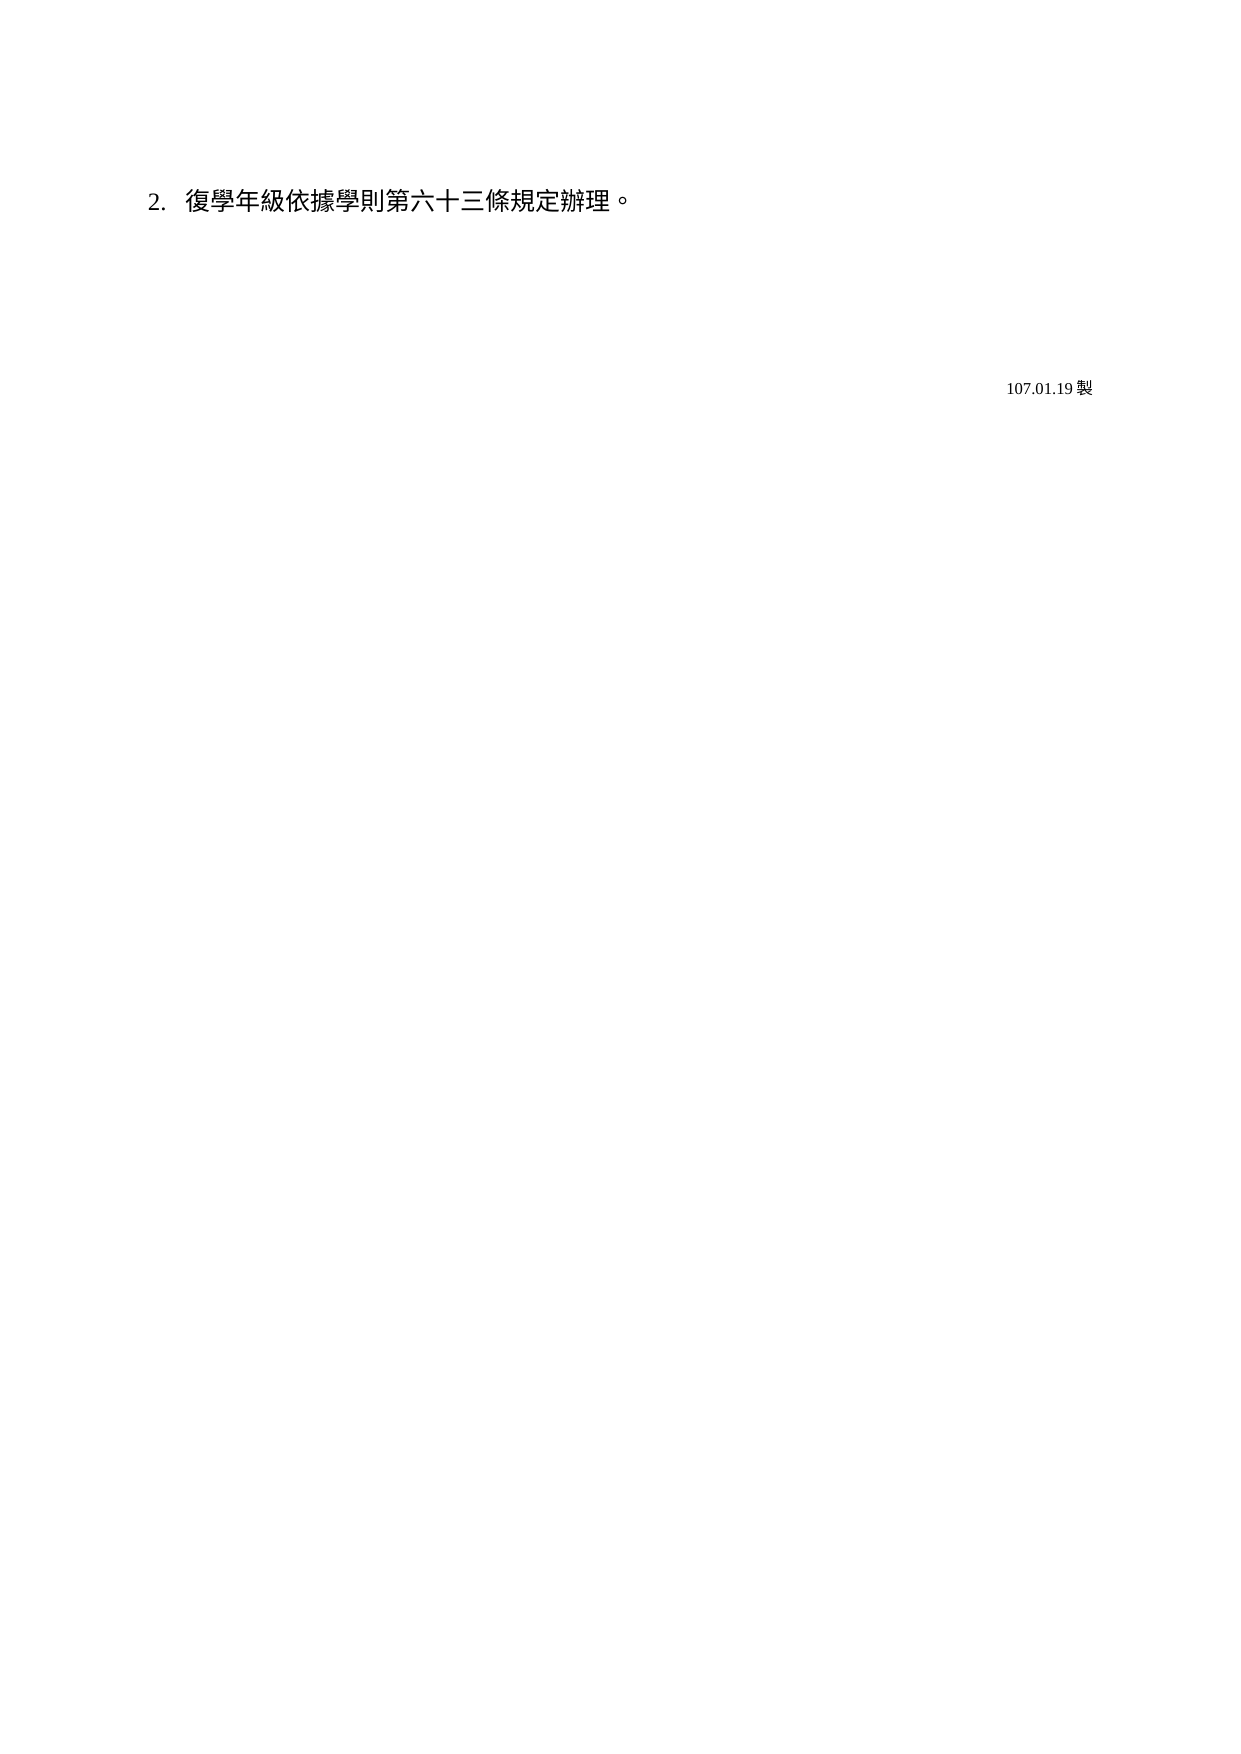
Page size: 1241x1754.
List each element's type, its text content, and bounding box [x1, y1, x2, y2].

list 復學年級依據學則第六十三條規定辦理。 [148, 158, 1092, 221]
text 107.01.19製 [148, 346, 1092, 408]
